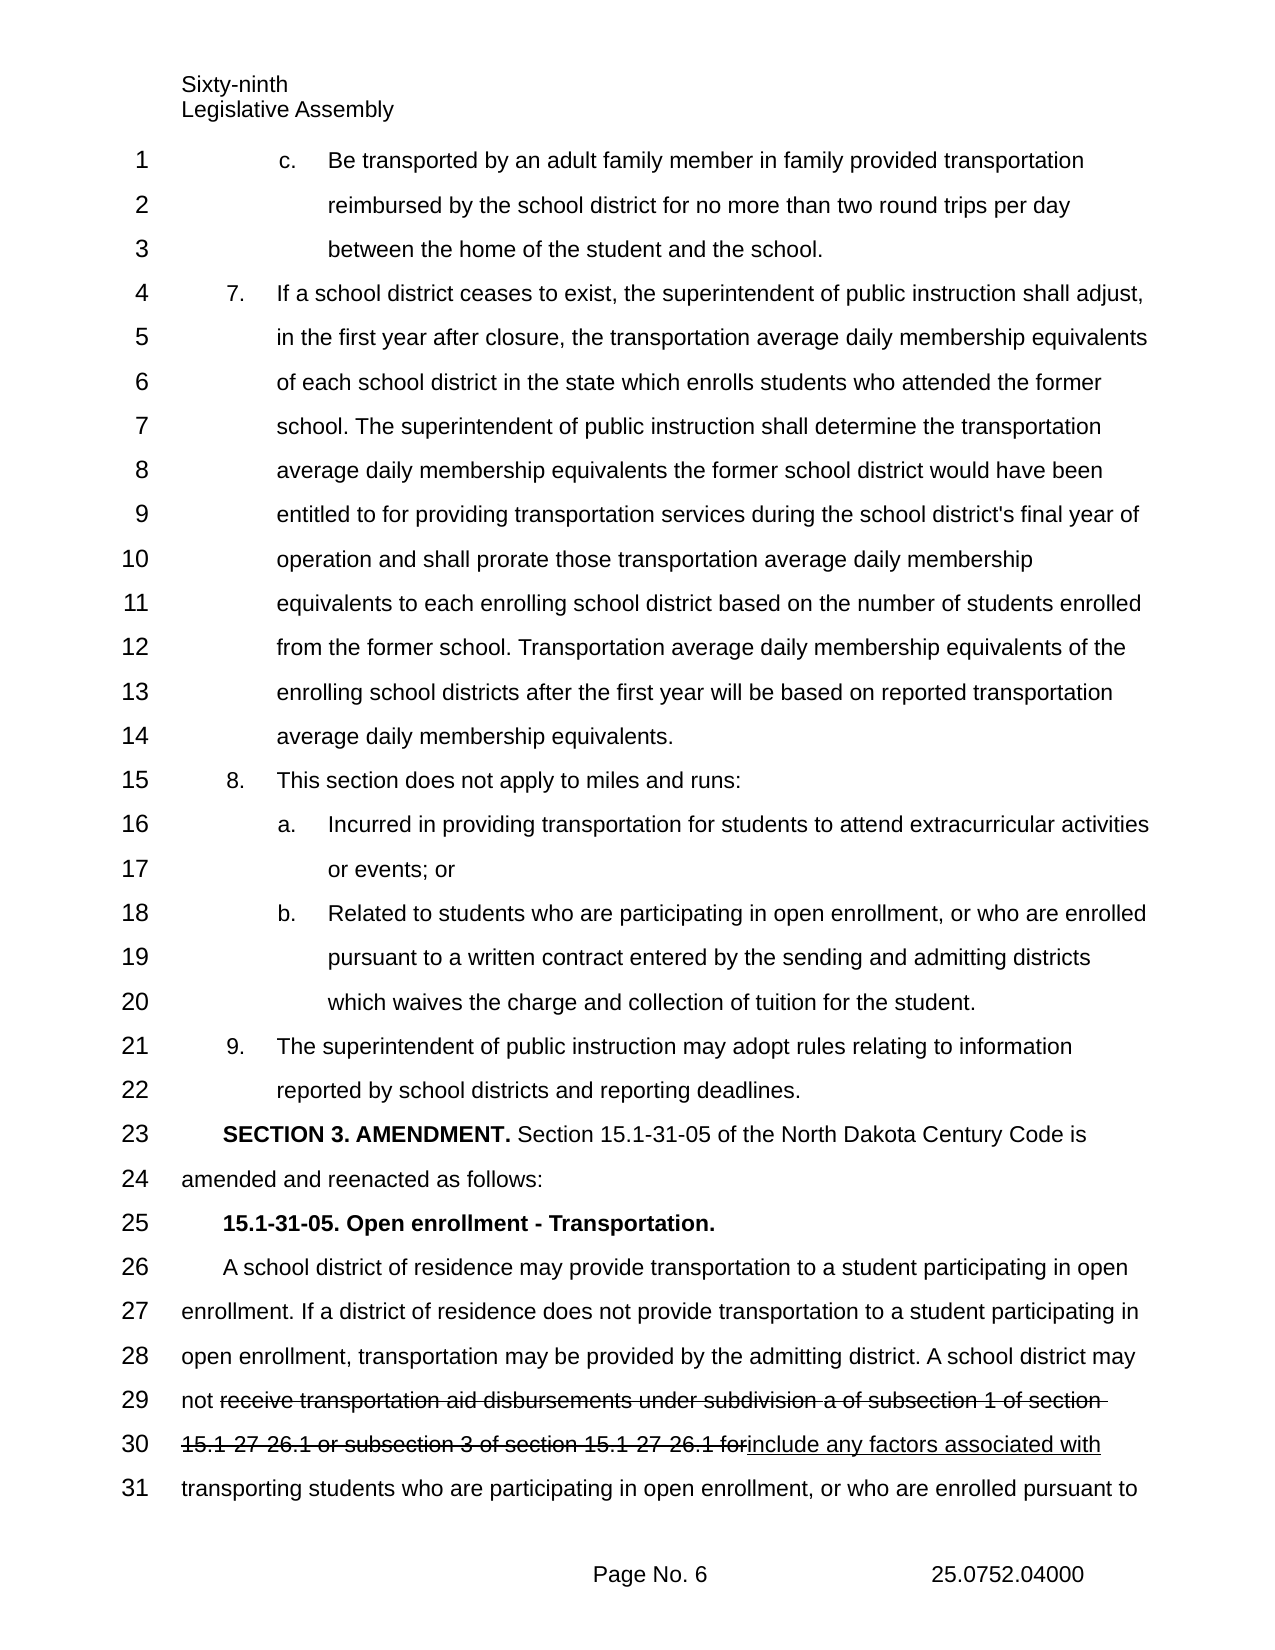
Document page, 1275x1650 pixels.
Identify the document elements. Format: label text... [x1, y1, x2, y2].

text 9. The superintendent of public instruction may adopt rules relating to information reported by school districts and reporting deadlines. [181, 1019, 1154, 1107]
text a. Incurred in providing transportation for students to attend extracurricular activities or events; or [181, 797, 1154, 886]
text 7. If a school district ceases to exist, the superintendent of public instruction shall adjust, in the first year after closure, the transportation average daily membership equivalents of each school district in the state which enrolls students who attended the former school. The superintendent of public instruction shall determine the transportation average daily membership equivalents the former school district would have been entitled to for providing transportation services during the school district's final year of operation and shall prorate those transportation average daily membership equivalents to each enrolling school district based on the number of students enrolled from the former school. Transportation average daily membership equivalents of the enrolling school districts after the first year will be based on reported transportation average daily membership equivalents. [181, 266, 1154, 753]
text SECTION 3. AMENDMENT. Section 15.1‑31‑05 of the North Dakota Century Code is amended and reenacted as follows: [181, 1107, 1154, 1196]
text 8. This section does not apply to miles and runs: [181, 753, 1154, 797]
subtitle 15.1‑31‑05. Open enrollment ‑ Transportation. [181, 1196, 1154, 1240]
text b. Related to students who are participating in open enrollment, or who are enrolled pursuant to a written contract entered by the sending and admitting districts which waives the charge and collection of tuition for the student. [181, 886, 1154, 1019]
text c. Be transported by an adult family member in family provided transportation reimbursed by the school district for no more than two round trips per day between the home of the student and the school. [181, 133, 1154, 266]
text A school district of residence may provide transportation to a student participating in open enrollment. If a district of residence does not provide transportation to a student participating in open enrollment, transportation may be provided by the admitting district. A school district may not receive transportation aid disbursements under subdivision a of subsection 1 of section 15.1‑27‑26.1 or subsection 3 of section 15.1‑27‑26.1 forinclude any factors associated with transporting students who are participating in open enrollment, or who are enrolled pursuant to [181, 1240, 1154, 1506]
